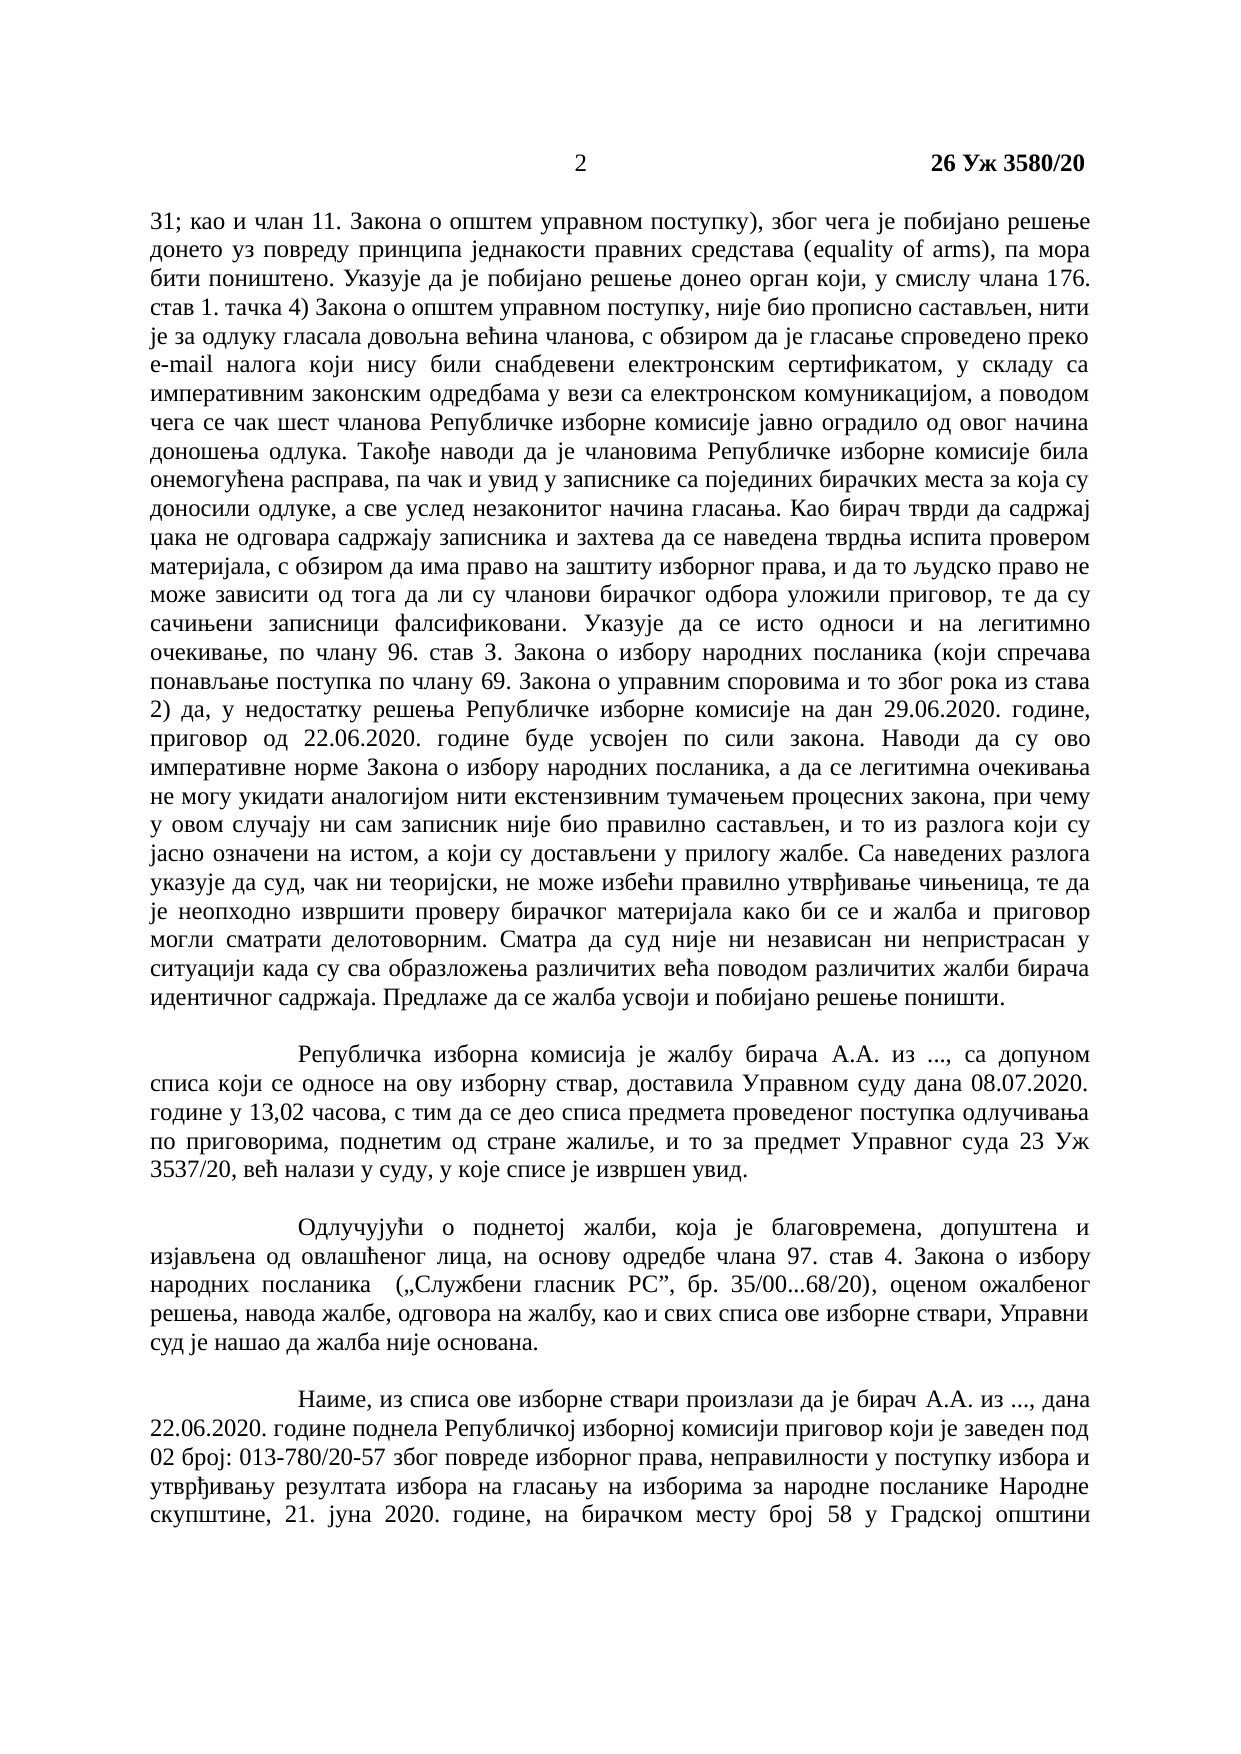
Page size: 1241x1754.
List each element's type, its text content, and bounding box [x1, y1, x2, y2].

text Наиме, из списа ове изборне ствари произлази да је бирач A.A. из ..., дана 22.06.2020. године поднела Републичкој изборној комисији приговор који је заведен под 02 број: 013-780/20-57 због повреде изборног права, неправилности у поступку избора и утврђивању резултата избора на гласању на изборима за народне посланике Народне скупштине, 21. јуна 2020. године, на бирачком месту број 58 у Градској општини [150, 1384, 1091, 1528]
text 31; као и члан 11. Закона о општем управном поступку), због чега је побијано решење донето уз повреду принципа једнакости правних средстава (equality of arms), па мора бити поништено. Указује да је побијано решење донео орган који, у смислу члана 176. став 1. тачка 4) Закона о општем управном поступку, није био прописно састављен, нити је за одлуку гласала довољна већина чланова, с обзиром да је гласање спроведено преко e-mail налога који нису били снабдевени електронским сертификатом, у складу са императивним законским одредбама у вези са електронском комуникацијом, а поводом чега се чак шест чланова Републичке изборне комисије јавно оградило од овог начина доношења одлука. Такође наводи да је члановима Републичке изборне комисије била онемогућена расправа, па чак и увид у записнике са појединих бирачких места за која су доносили одлуке, а све услед незаконитог начина гласања. Као бирач тврди да садржај џака не одговара садржају записника и захтева да се наведена тврдња испита провером материјала, с обзиром да има право на заштиту изборног права, и да то људско право не може зависити од тога да ли су чланови бирачког одбора уложили приговор, те да су сачињени записници фалсификовани. Указује да се исто односи и на легитимно очекивање, по члану 96. став З. Закона о избору народних посланика (који спречава понављање поступка по члану 69. Закона о управним споровима и то због рока из става 2) да, у недостатку решења Републичке изборне комисије на дан 29.06.2020. године, приговор од 22.06.2020. године буде усвојен по сили закона. Наводи да су ово императивне норме Закона о избору народних посланика, а да се легитимна очекивања не могу укидати аналогијом нити екстензивним тумачењем процесних закона, при чему у овом случају ни сам записник није био правилно састављен, и то из разлога који су јасно означени на истом, а који су достављени у прилогу жалбе. Са наведених разлога указује да суд, чак ни теоријски, не може избећи правилно утврђивање чињеница, те да је неопходно извршити проверу бирачког материјала како би се и жалба и приговор могли сматрати делотоворним. Сматра да суд није ни независан ни непристрасан у ситуацији када су сва образложења различитих већа поводом различитих жалби бирача идентичног садржаја. Предлаже да се жалба усвоји и побијано решење поништи. [150, 206, 1091, 1011]
text Одлучујући о поднетој жалби, која је благовремена, допуштена и изјављена од овлашћеног лица, на основу одредбе члана 97. став 4. Закона о избору народних посланика („Службени гласник РС”, бр. 35/00...68/20), оценом ожалбеног решења, навода жалбе, одговора на жалбу, као и свих списа ове изборне ствари, Управни суд је нашао да жалба није основана. [150, 1212, 1091, 1356]
text Републичка изборна комисија је жалбу бирача A.A. из ..., са допуном списа који се односе на ову изборну ствар, доставила Управном суду дана 08.07.2020. године у 13,02 часова, с тим да се део списа предмета проведеног поступка одлучивања по приговорима, поднетим од стране жалиље, и то за предмет Управног суда 23 Уж 3537/20, већ налази у суду, у које списе је извршен увид. [150, 1039, 1091, 1183]
